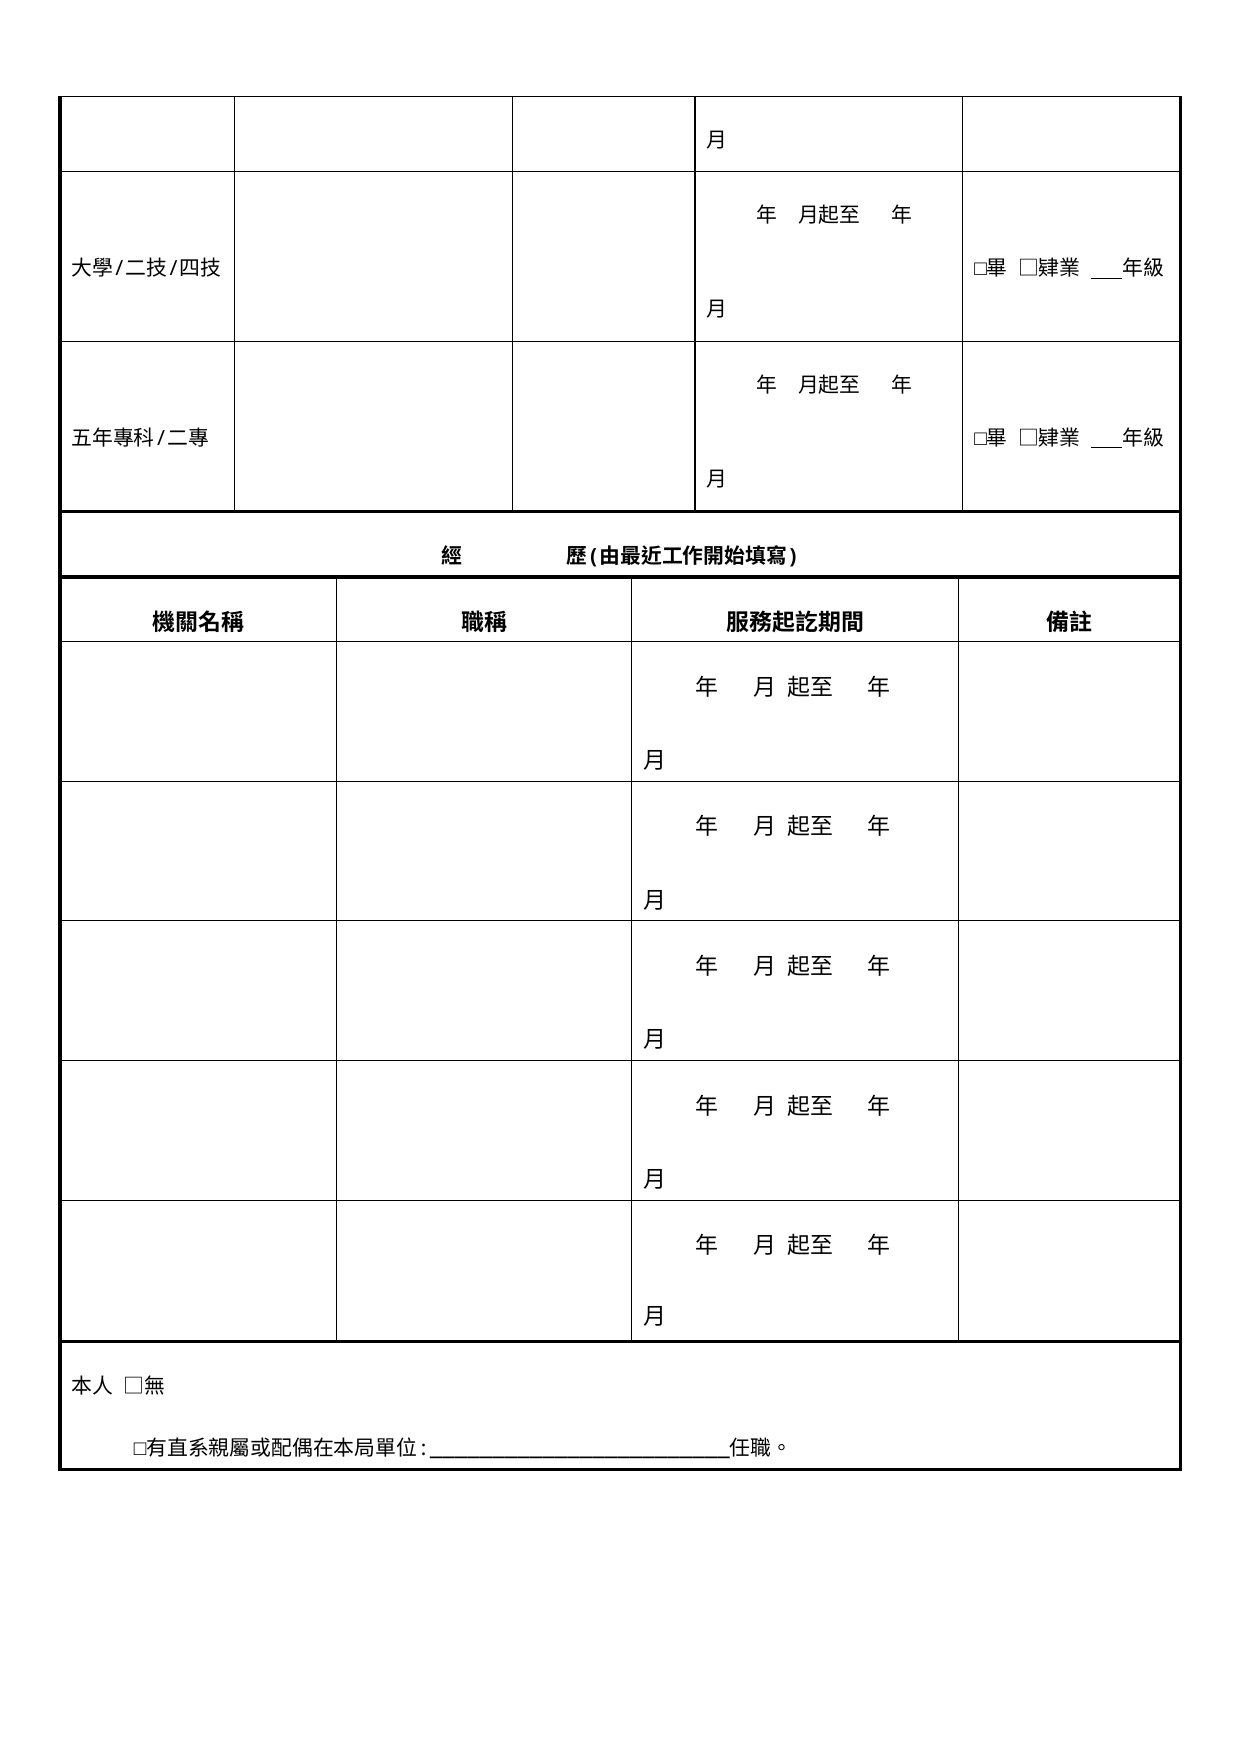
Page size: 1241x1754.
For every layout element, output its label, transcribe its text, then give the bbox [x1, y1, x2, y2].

table_cell [959, 1201, 1179, 1339]
table_cell [62, 642, 336, 781]
table_cell 年 月 起至 年 月 [632, 782, 958, 920]
table_cell 經歷(由最近工作開始填寫) [62, 513, 1179, 575]
table_cell 備註 [959, 579, 1179, 641]
table_cell [337, 782, 631, 920]
table_cell [959, 921, 1179, 1060]
table_cell [235, 97, 512, 171]
table_cell [337, 921, 631, 1060]
table_cell 月 [696, 97, 962, 171]
table_cell 職稱 [337, 579, 631, 641]
table_cell [235, 172, 512, 341]
table_cell [62, 97, 234, 171]
table_cell [513, 97, 694, 171]
table_cell [337, 1061, 631, 1200]
table_cell 年 月起至 年 月 [696, 342, 962, 510]
table_cell 機關名稱 [62, 579, 336, 641]
table_cell 大學/二技/四技 [62, 172, 234, 341]
table_cell [235, 342, 512, 510]
table_cell [959, 642, 1179, 781]
table_cell 年 月 起至 年 月 [632, 1201, 958, 1339]
table_cell [337, 642, 631, 781]
table_cell [337, 1201, 631, 1339]
table_cell □畢 □肄業 年級 [963, 342, 1179, 510]
table_cell 年 月 起至 年 月 [632, 921, 958, 1060]
table_cell [62, 1201, 336, 1339]
table_cell □畢 □肄業 年級 [963, 172, 1179, 341]
table_cell 年 月 起至 年 月 [632, 1061, 958, 1200]
table_cell 本人 □無 □有直系親屬或配偶在本局單位:________________________任職。 [62, 1343, 1179, 1468]
table_cell 五年專科/二專 [62, 342, 234, 510]
table_cell [62, 1061, 336, 1200]
table_cell [513, 342, 694, 510]
table_cell [959, 1061, 1179, 1200]
table_cell [513, 172, 694, 341]
table_cell [959, 782, 1179, 920]
table_cell [62, 921, 336, 1060]
table_cell 年 月 起至 年 月 [632, 642, 958, 781]
table_cell [963, 97, 1179, 171]
table_cell [62, 782, 336, 920]
table_cell 年 月起至 年 月 [696, 172, 962, 341]
table_cell 服務起訖期間 [632, 579, 958, 641]
